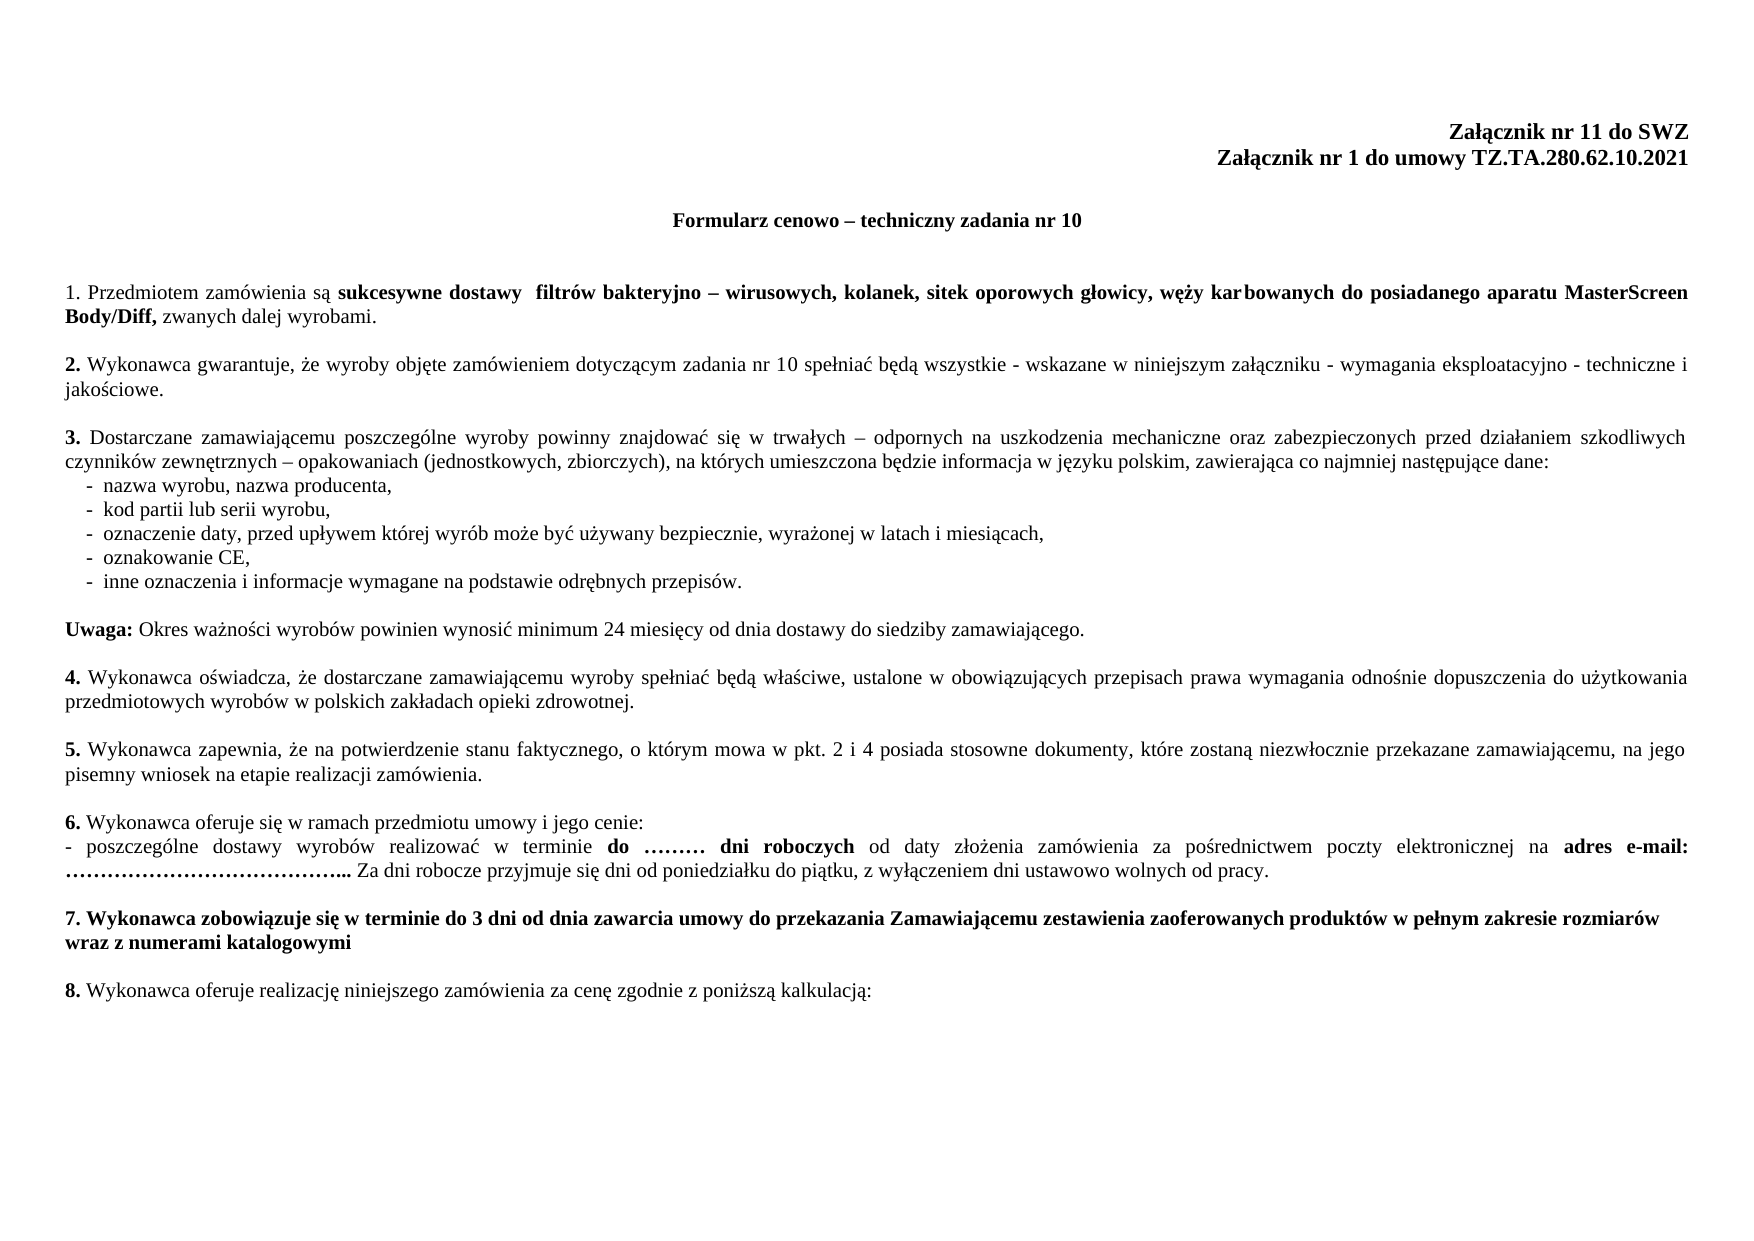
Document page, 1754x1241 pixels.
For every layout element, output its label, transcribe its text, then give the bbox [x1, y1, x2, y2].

text 6. Wykonawca oferuje się w ramach przedmiotu umowy i jego cenie: [65, 809, 1689, 834]
text - oznakowanie CE, [65, 545, 1689, 569]
text 8. Wykonawca oferuje realizację niniejszego zamówienia za cenę zgodnie z poniższą kalkulacją: [65, 978, 1689, 1002]
text - nazwa wyrobu, nazwa producenta, [65, 473, 1689, 497]
text 1. Przedmiotem zamówienia są sukcesywne dostawy filtrów bakteryjno – wirusowych, kolanek, sitek oporowych głowicy, węży karbowanych do posiadanego aparatu MasterScreen Body/Diff, zwanych dalej wyrobami. [65, 280, 1689, 328]
text Załącznik nr 1 do umowy TZ.TA.280.62.10.2021 [67, 144, 1689, 171]
text - kod partii lub serii wyrobu, [65, 497, 1689, 521]
subtitle Formularz cenowo – techniczny zadania nr 10 [65, 208, 1689, 232]
text Załącznik nr 11 do SWZ [1084, 118, 1689, 144]
text Uwaga: Okres ważności wyrobów powinien wynosić minimum 24 miesięcy od dnia dostawy do siedziby zamawiającego. [65, 617, 1689, 641]
text - inne oznaczenia i informacje wymagane na podstawie odrębnych przepisów. [65, 569, 1689, 593]
text - oznaczenie daty, przed upływem której wyrób może być używany bezpiecznie, wyrażonej w latach i miesiącach, [65, 521, 1689, 545]
text 3. Dostarczane zamawiającemu poszczególne wyroby powinny znajdować się w trwałych – odpornych na uszkodzenia mechaniczne oraz zabezpieczonych przed działaniem szkodliwych czynników zewnętrznych – opakowaniach (jednostkowych, zbiorczych), na których umieszczona będzie informacja w języku polskim, zawierająca co najmniej następujące dane: [65, 424, 1689, 473]
text 2. Wykonawca gwarantuje, że wyroby objęte zamówieniem dotyczącym zadania nr 10 spełniać będą wszystkie - wskazane w niniejszym załączniku - wymagania eksploatacyjno - techniczne i jakościowe. [65, 352, 1689, 401]
text 7. Wykonawca zobowiązuje się w terminie do 3 dni od dnia zawarcia umowy do przekazania Zamawiającemu zestawienia zaoferowanych produktów w pełnym zakresie rozmiarów wraz z numerami katalogowymi [65, 906, 1689, 954]
text 4. Wykonawca oświadcza, że dostarczane zamawiającemu wyroby spełniać będą właściwe, ustalone w obowiązujących przepisach prawa wymagania odnośnie dopuszczenia do użytkowania przedmiotowych wyrobów w polskich zakładach opieki zdrowotnej. [65, 665, 1689, 713]
text - poszczególne dostawy wyrobów realizować w terminie do ……… dni roboczych od daty złożenia zamówienia za pośrednictwem poczty elektronicznej na adres e-mail: …………………………………... Za dni robocze przyjmuje się dni od poniedziałku do piątku, z wyłączeniem dni ustawowo wolnych od pracy. [65, 834, 1689, 882]
text 5. Wykonawca zapewnia, że na potwierdzenie stanu faktycznego, o którym mowa w pkt. 2 i 4 posiada stosowne dokumenty, które zostaną niezwłocznie przekazane zamawiającemu, na jego pisemny wniosek na etapie realizacji zamówienia. [65, 737, 1689, 786]
